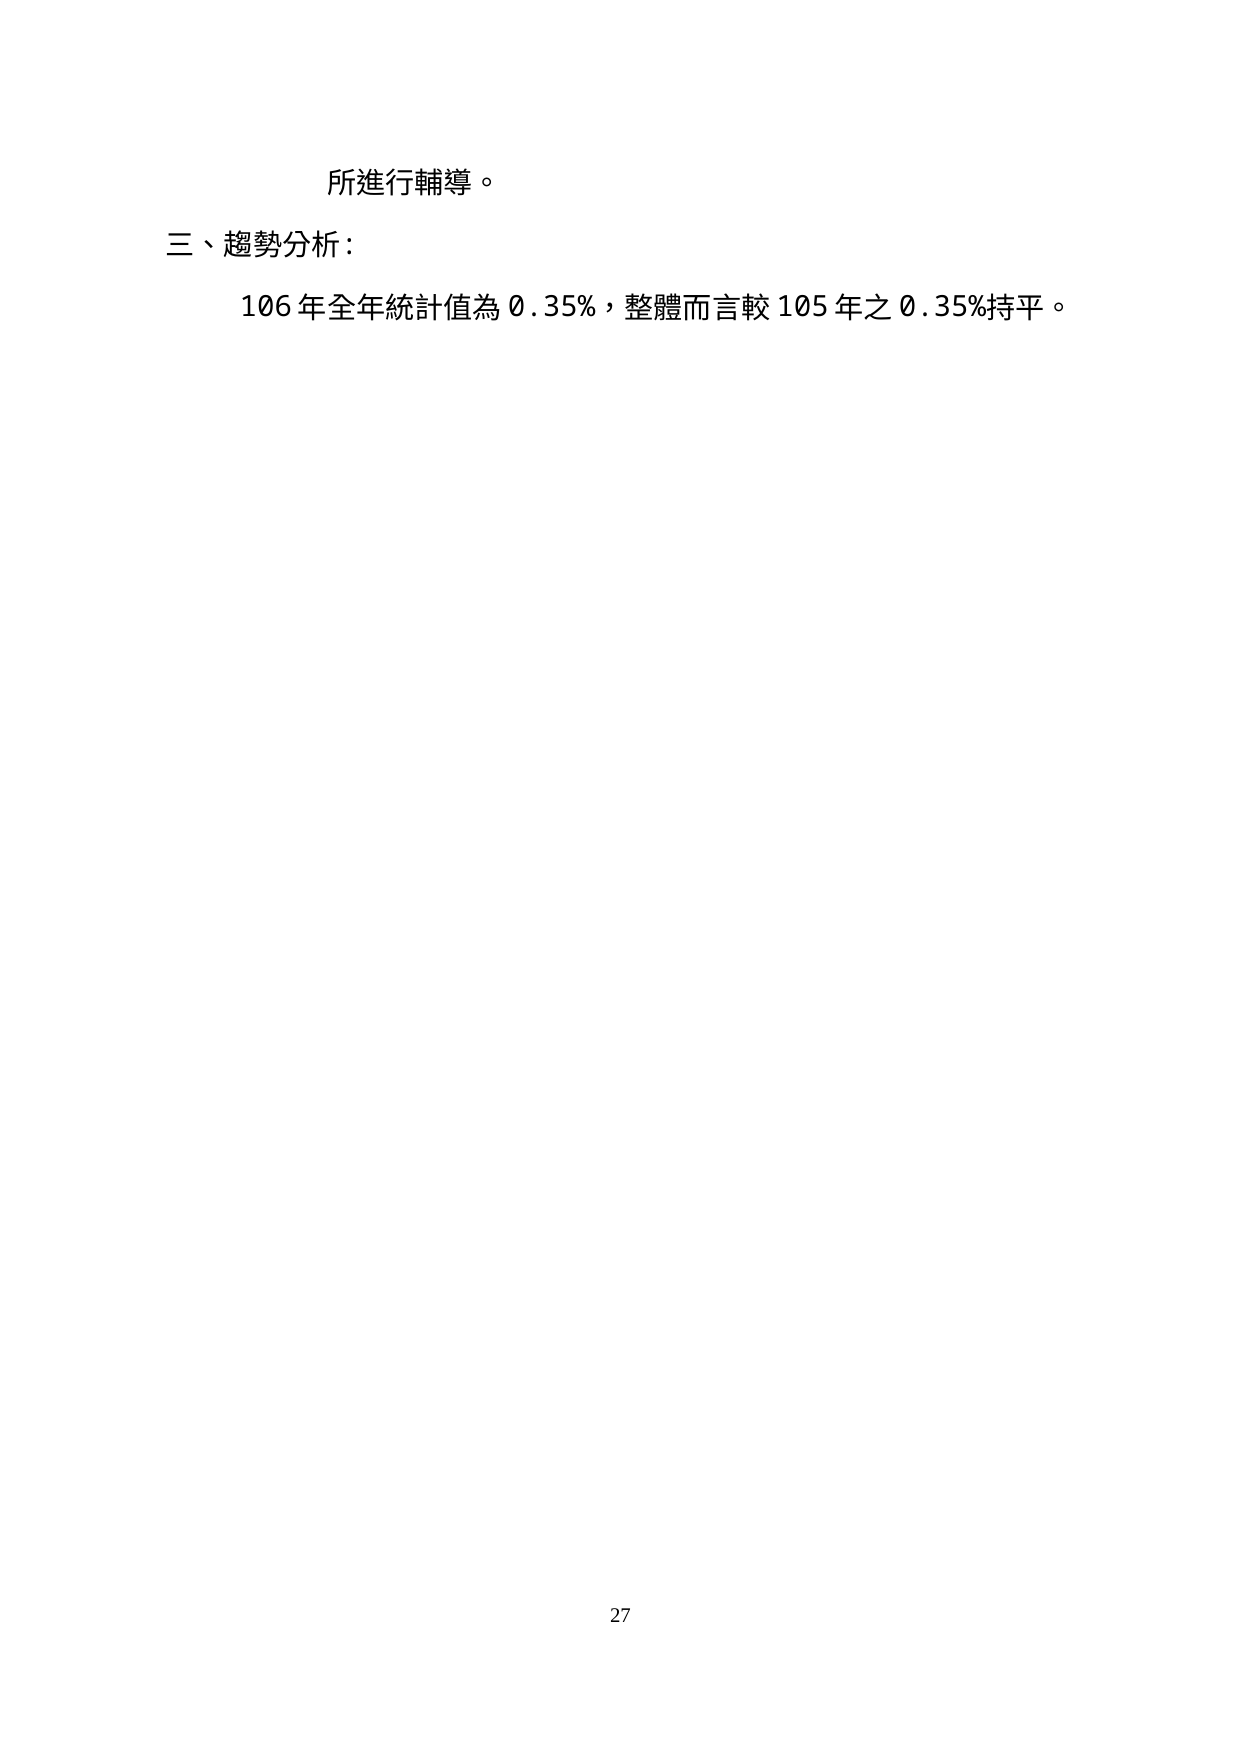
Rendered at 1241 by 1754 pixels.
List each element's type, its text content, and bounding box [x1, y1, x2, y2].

list 所進行輔導。 [265, 139, 1075, 201]
text 三、趨勢分析: [165, 201, 1075, 264]
text 106年全年統計值為0.35%，整體而言較105年之0.35%持平。 [239, 264, 1075, 326]
